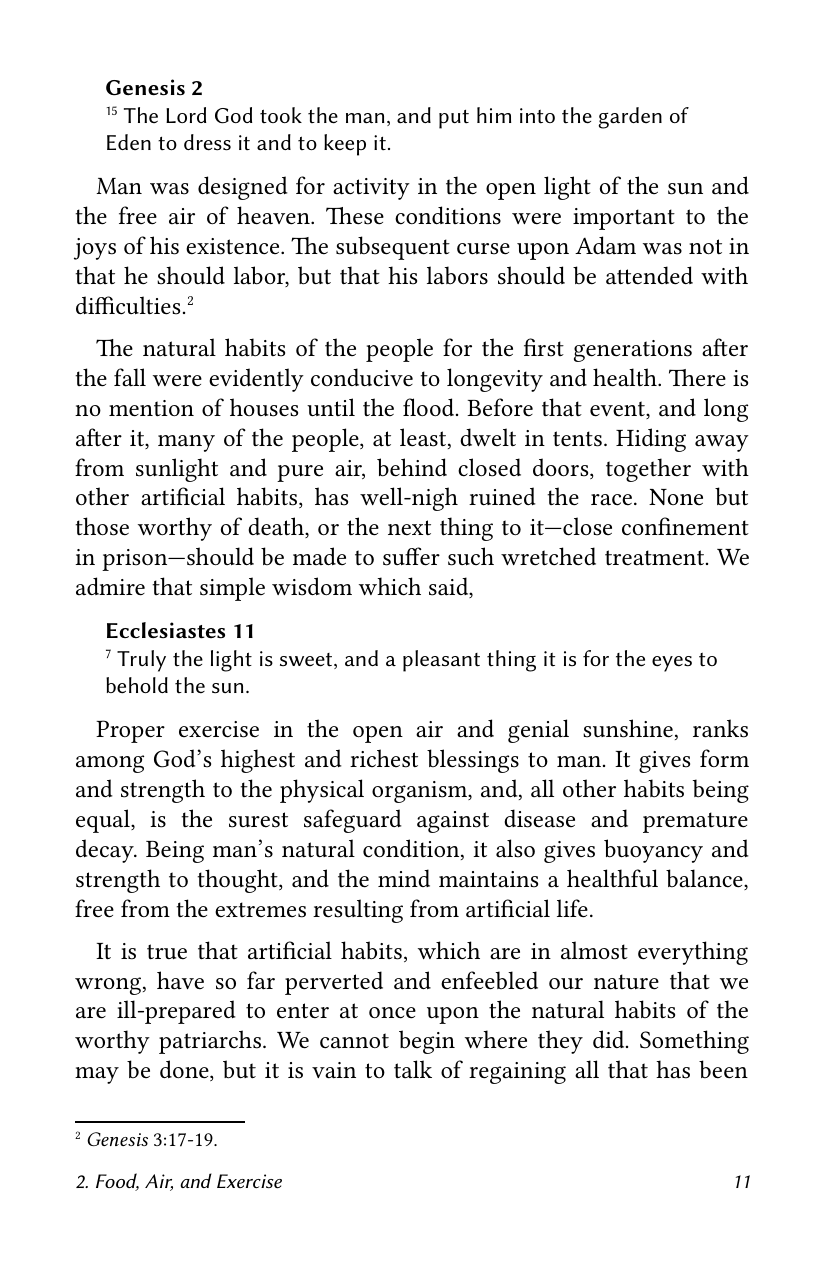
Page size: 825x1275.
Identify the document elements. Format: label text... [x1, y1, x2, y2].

text 7 Truly the light is sweet, and a pleasant thing it is for the eyes to behold the sun. [105, 646, 720, 699]
text Ecclesiastes 11 [105, 618, 750, 644]
text Genesis 2 [105, 75, 750, 101]
text Genesis 3:17-19. [75, 1128, 750, 1152]
text 15 The Lord God took the man, and put him into the garden of Eden to dress it and to keep it. [105, 103, 720, 156]
text Proper exercise in the open air and genial sunshine, ranks among God’s highest and richest blessings to man. It gives form and strength to the physical organism, and, all other habits being equal, is the surest safeguard against disease and premature decay. Being man’s natural condition, it also gives buoyancy and strength to thought, and the mind maintains a healthful balance, free from the extremes resulting from artificial life. [75, 715, 750, 923]
text The natural habits of the people for the first generations after the fall were evidently conducive to longevity and health. There is no mention of houses until the flood. Before that event, and long after it, many of the people, at least, dwelt in tents. Hiding away from sunlight and pure air, behind closed doors, together with other artificial habits, has well-nigh ruined the race. None but those worthy of death, or the next thing to it—close confinement in prison—should be made to suffer such wretched treatment. We admire that simple wisdom which said, [75, 334, 750, 602]
text Man was designed for activity in the open light of the sun and the free air of heaven. These conditions were important to the joys of his existence. The subsequent curse upon Adam was not in that he should labor, but that his labors should be attended with difficulties. [75, 172, 750, 321]
text It is true that artificial habits, which are in almost everything wrong, have so far perverted and enfeebled our nature that we are ill-prepared to enter at once upon the natural habits of the worthy patriarchs. We cannot begin where they did. Something may be done, but it is vain to talk of regaining all that has been [75, 937, 750, 1085]
